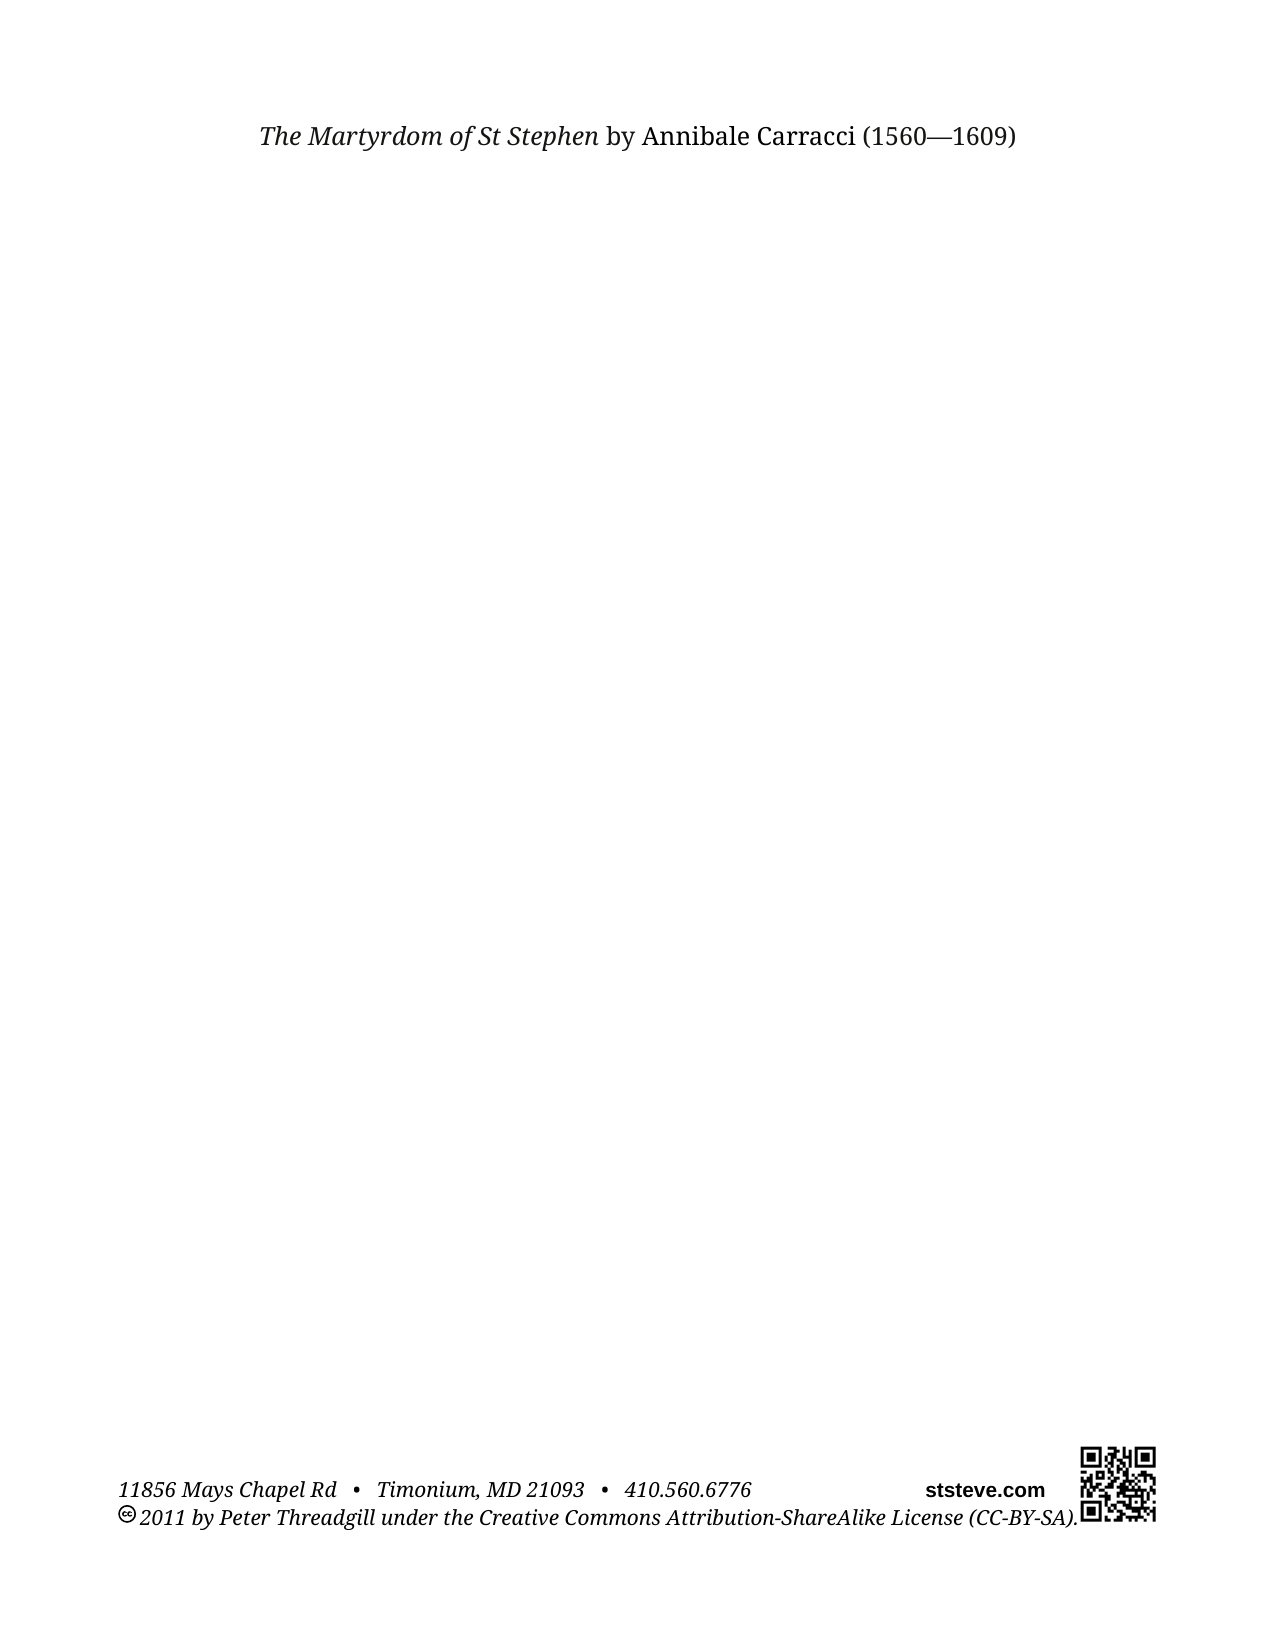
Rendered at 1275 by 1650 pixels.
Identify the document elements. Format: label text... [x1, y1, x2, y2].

picture [1078, 1444, 1159, 1525]
text The Martyrdom of St Stephen by Annibale Carracci (1560—1609) [118, 118, 1157, 152]
